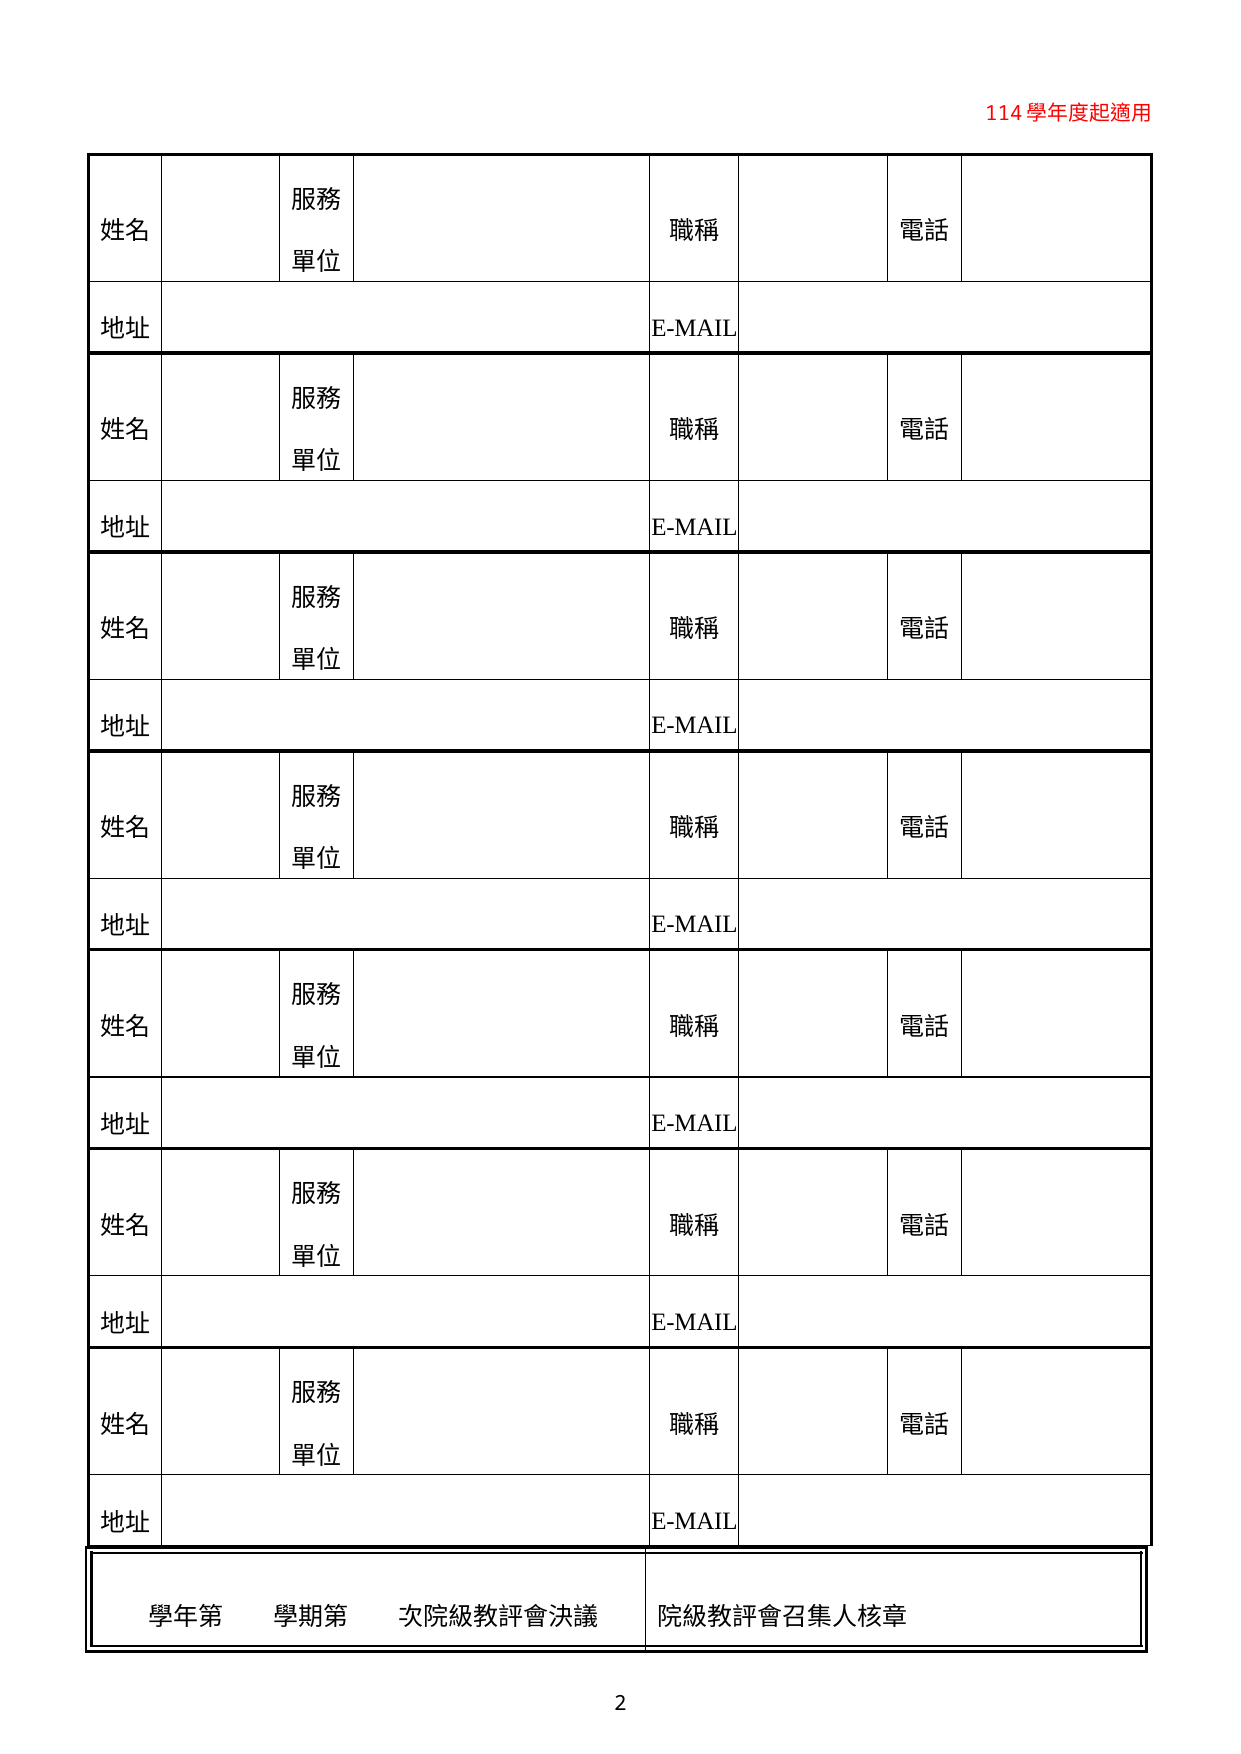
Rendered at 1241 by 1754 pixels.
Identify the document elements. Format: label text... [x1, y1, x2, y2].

table_cell [162, 1078, 649, 1147]
table_cell [354, 951, 649, 1076]
table_cell [354, 753, 649, 877]
table_cell 服務單位 [280, 951, 353, 1076]
table_cell 電話 [888, 355, 961, 479]
table_cell [162, 951, 279, 1076]
table_cell [354, 1349, 649, 1474]
table_cell [739, 1475, 1150, 1545]
table_cell 服務單位 [280, 1349, 353, 1474]
table_cell [962, 156, 1150, 281]
table_cell [162, 554, 279, 678]
table_cell [162, 355, 279, 479]
table_cell [739, 1078, 1150, 1147]
table_cell [354, 355, 649, 479]
table_cell [739, 481, 1150, 550]
table_cell [354, 156, 649, 281]
table_cell [739, 753, 887, 877]
table_cell [962, 1150, 1150, 1275]
table_cell 服務單位 [280, 753, 353, 877]
table_cell [162, 753, 279, 877]
table_cell 姓名 [90, 1349, 161, 1474]
table_header 學年第 學期第 次院級教評會決議 [89, 1549, 645, 1645]
table_cell E-MAIL [650, 680, 738, 749]
table_cell E-MAIL [650, 879, 738, 948]
table_cell 職稱 [650, 156, 738, 281]
table_cell 職稱 [650, 1150, 738, 1275]
table_cell E-MAIL [650, 282, 738, 351]
table_cell [162, 879, 649, 948]
table_cell 姓名 [90, 554, 161, 678]
table_cell 職稱 [650, 355, 738, 479]
table_cell 職稱 [650, 951, 738, 1076]
table_cell 服務單位 [280, 1150, 353, 1275]
table_cell 電話 [888, 1150, 961, 1275]
table_cell [739, 554, 887, 678]
table_cell [162, 1276, 649, 1346]
table_cell 姓名 [90, 156, 161, 281]
table_cell [739, 879, 1150, 948]
table_cell E-MAIL [650, 1276, 738, 1346]
table_cell 地址 [90, 1276, 161, 1346]
table_cell [354, 554, 649, 678]
table_cell [162, 1475, 649, 1545]
table_cell E-MAIL [650, 1475, 738, 1545]
table_cell [739, 1349, 887, 1474]
table_cell [962, 951, 1150, 1076]
table_cell [162, 1349, 279, 1474]
table_cell [162, 282, 649, 351]
table_cell 服務單位 [280, 554, 353, 678]
table_cell 姓名 [90, 1150, 161, 1275]
table_cell [962, 554, 1150, 678]
table_cell [739, 951, 887, 1076]
table_cell 電話 [888, 156, 961, 281]
table_cell [739, 355, 887, 479]
table_cell 服務單位 [280, 156, 353, 281]
table_cell [739, 1150, 887, 1275]
table_cell [739, 680, 1150, 749]
table_cell 地址 [90, 481, 161, 550]
table_cell 職稱 [650, 753, 738, 877]
table_cell 姓名 [90, 951, 161, 1076]
table_cell 電話 [888, 1349, 961, 1474]
table_cell 地址 [90, 1475, 161, 1545]
table_cell 職稱 [650, 1349, 738, 1474]
table_cell [739, 156, 887, 281]
table_cell 服務單位 [280, 355, 353, 479]
table_cell [739, 1276, 1150, 1346]
table_cell E-MAIL [650, 1078, 738, 1147]
table_cell [162, 1150, 279, 1275]
table_cell 電話 [888, 951, 961, 1076]
table_cell 電話 [888, 753, 961, 877]
table_cell 姓名 [90, 753, 161, 877]
table_cell [162, 481, 649, 550]
table_header 院級教評會召集人核章 [646, 1549, 1144, 1645]
table_cell 地址 [90, 1078, 161, 1147]
table_cell [739, 282, 1150, 351]
table_cell [162, 156, 279, 281]
table_cell E-MAIL [650, 481, 738, 550]
table_cell [962, 355, 1150, 479]
table_cell [354, 1150, 649, 1275]
table_cell 電話 [888, 554, 961, 678]
table_cell 姓名 [90, 355, 161, 479]
table_cell [962, 753, 1150, 877]
table_cell [962, 1349, 1150, 1474]
table_cell 地址 [90, 680, 161, 749]
table_cell [162, 680, 649, 749]
table_cell 職稱 [650, 554, 738, 678]
table_cell 地址 [90, 282, 161, 351]
table_cell 地址 [90, 879, 161, 948]
